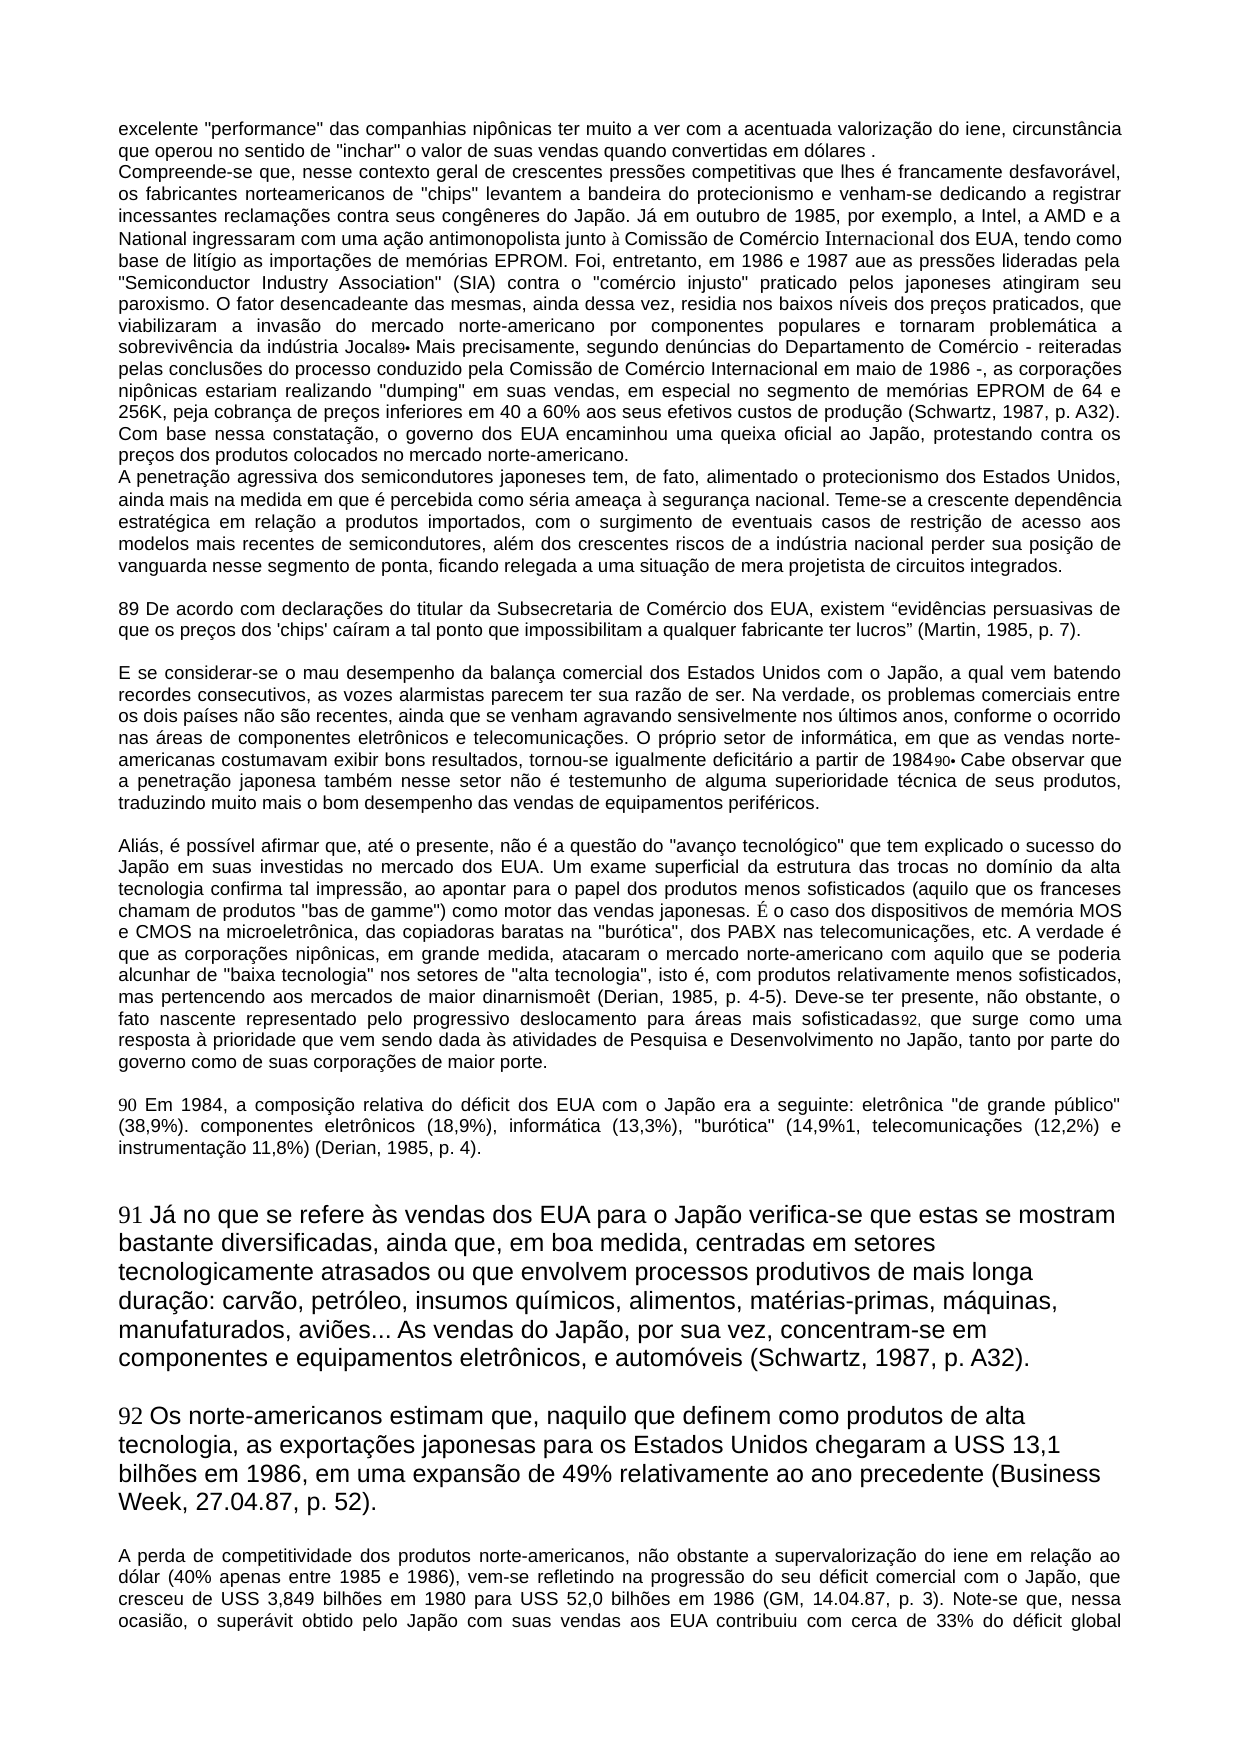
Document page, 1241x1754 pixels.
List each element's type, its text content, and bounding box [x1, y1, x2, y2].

text 92 Os norte-americanos estimam que, naquilo que definem como produtos de alta tecnologia, as exportações japonesas para os Estados Unidos chegaram a USS 13,1 bilhões em 1986, em uma expansão de 49% relativamente ao ano precedente (Business Week, 27.04.87, p. 52). [118, 1401, 1122, 1516]
text 91 Já no que se refere às vendas dos EUA para o Japão verifica-se que estas se mostram bastante diversificadas, ainda que, em boa medida, centradas em setores tecnologicamente atrasados ou que envolvem processos produtivos de mais longa duração: carvão, petróleo, insumos químicos, alimentos, matérias-primas, máquinas, manufaturados, aviões... As vendas do Japão, por sua vez, concentram-se em componentes e equipamentos eletrônicos, e automóveis (Schwartz, 1987, p. A32). [118, 1199, 1122, 1372]
text A perda de competitividade dos produtos norte-americanos, não obstante a supervalorização do iene em relação ao dólar (40% apenas entre 1985 e 1986), vem-se refletindo na progressão do seu déficit comercial com o Japão, que cresceu de USS 3,849 bilhões em 1980 para USS 52,0 bilhões em 1986 (GM, 14.04.87, p. 3). Note-se que, nessa ocasião, o superávit obtido pelo Japão com suas vendas aos EUA contribuiu com cerca de 33% do déficit global [118, 1545, 1122, 1631]
text excelente "performance" das companhias nipônicas ter muito a ver com a acentuada valorização do iene, circunstância que operou no sentido de "inchar" o valor de suas vendas quando convertidas em dólares . [118, 118, 1122, 161]
text E se considerar-se o mau desempenho da balança comercial dos Estados Unidos com o Japão, a qual vem batendo recordes consecutivos, as vozes alarmistas parecem ter sua razão de ser. Na verdade, os problemas comerciais entre os dois países não são recentes, ainda que se venham agravando sensivelmente nos últimos anos, conforme o ocorrido nas áreas de componentes eletrônicos e telecomunicações. O próprio setor de informática, em que as vendas norte-americanas costumavam exibir bons resultados, tornou-se igualmente deficitário a partir de 198490• Cabe observar que a penetração japonesa também nesse setor não é testemunho de alguma superioridade técnica de seus produtos, traduzindo muito mais o bom desempenho das vendas de equipamentos periféricos. [118, 662, 1122, 813]
text Aliás, é possível afirmar que, até o presente, não é a questão do "avanço tecnológico" que tem explicado o sucesso do Japão em suas investidas no mercado dos EUA. Um exame superficial da estrutura das trocas no domínio da alta tecnologia confirma tal impressão, ao apontar para o papel dos produtos menos sofisticados (aquilo que os franceses chamam de produtos "bas de gamme") como motor das vendas japonesas. É o caso dos dispositivos de memória MOS e CMOS na microeletrônica, das copiadoras baratas na "burótica", dos PABX nas telecomunicações, etc. A verdade é que as corporações nipônicas, em grande medida, atacaram o mercado norte-americano com aquilo que se poderia alcunhar de "baixa tecnologia" nos setores de "alta tecnologia", isto é, com produtos relativamente menos sofisticados, mas pertencendo aos mercados de maior dinarnismoêt (Derian, 1985, p. 4-5). Deve-se ter presente, não obstante, o fato nascente representado pelo progressivo deslocamento para áreas mais sofisticadas92, que surge como uma resposta à prioridade que vem sendo dada às atividades de Pesquisa e Desenvolvimento no Japão, tanto por parte do governo como de suas corporações de maior porte. [118, 835, 1122, 1072]
text 90 Em 1984, a composição relativa do déficit dos EUA com o Japão era a seguinte: eletrônica "de grande público" (38,9%). componentes eletrônicos (18,9%), informática (13,3%), "burótica" (14,9%1, telecomunicações (12,2%) e instrumentação 11,8%) (Derian, 1985, p. 4). [118, 1093, 1122, 1158]
text 89 De acordo com declarações do titular da Subsecretaria de Comércio dos EUA, existem “evidências persuasivas de que os preços dos 'chips' caíram a tal ponto que impossibilitam a qualquer fabricante ter lucros” (Martin, 1985, p. 7). [118, 597, 1122, 641]
text Compreende-se que, nesse contexto geral de crescentes pressões competitivas que lhes é francamente desfavorável, os fabricantes norteamericanos de "chips" levantem a bandeira do protecionismo e venham-se dedicando a registrar incessantes reclamações contra seus congêneres do Japão. Já em outubro de 1985, por exemplo, a Intel, a AMD e a National ingressaram com uma ação antimonopolista junto à Comissão de Comércio Internacional dos EUA, tendo como base de litígio as importações de memórias EPROM. Foi, entretanto, em 1986 e 1987 aue as pressões lideradas pela "Semiconductor Industry Association" (SIA) contra o "comércio injusto" praticado pelos japoneses atingiram seu paroxismo. O fator desencadeante das mesmas, ainda dessa vez, residia nos baixos níveis dos preços praticados, que viabilizaram a invasão do mercado norte-americano por componentes populares e tornaram problemática a sobrevivência da indústria Jocal89• Mais precisamente, segundo denúncias do Departamento de Comércio - reiteradas pelas conclusões do processo conduzido pela Comissão de Comércio Internacional em maio de 1986 -, as corporações nipônicas estariam realizando "dumping" em suas vendas, em especial no segmento de memórias EPROM de 64 e 256K, peja cobrança de preços inferiores em 40 a 60% aos seus efetivos custos de produção (Schwartz, 1987, p. A32). Com base nessa constatação, o governo dos EUA encaminhou uma queixa oficial ao Japão, protestando contra os preços dos produtos colocados no mercado norte-americano. [118, 161, 1122, 466]
text A penetração agressiva dos semicondutores japoneses tem, de fato, alimentado o protecionismo dos Estados Unidos, ainda mais na medida em que é percebida como séria ameaça à segurança nacional. Teme-se a crescente dependência estratégica em relação a produtos importados, com o surgimento de eventuais casos de restrição de acesso aos modelos mais recentes de semicondutores, além dos crescentes riscos de a indústria nacional perder sua posição de vanguarda nesse segmento de ponta, ficando relegada a uma situação de mera projetista de circuitos integrados. [118, 466, 1122, 576]
